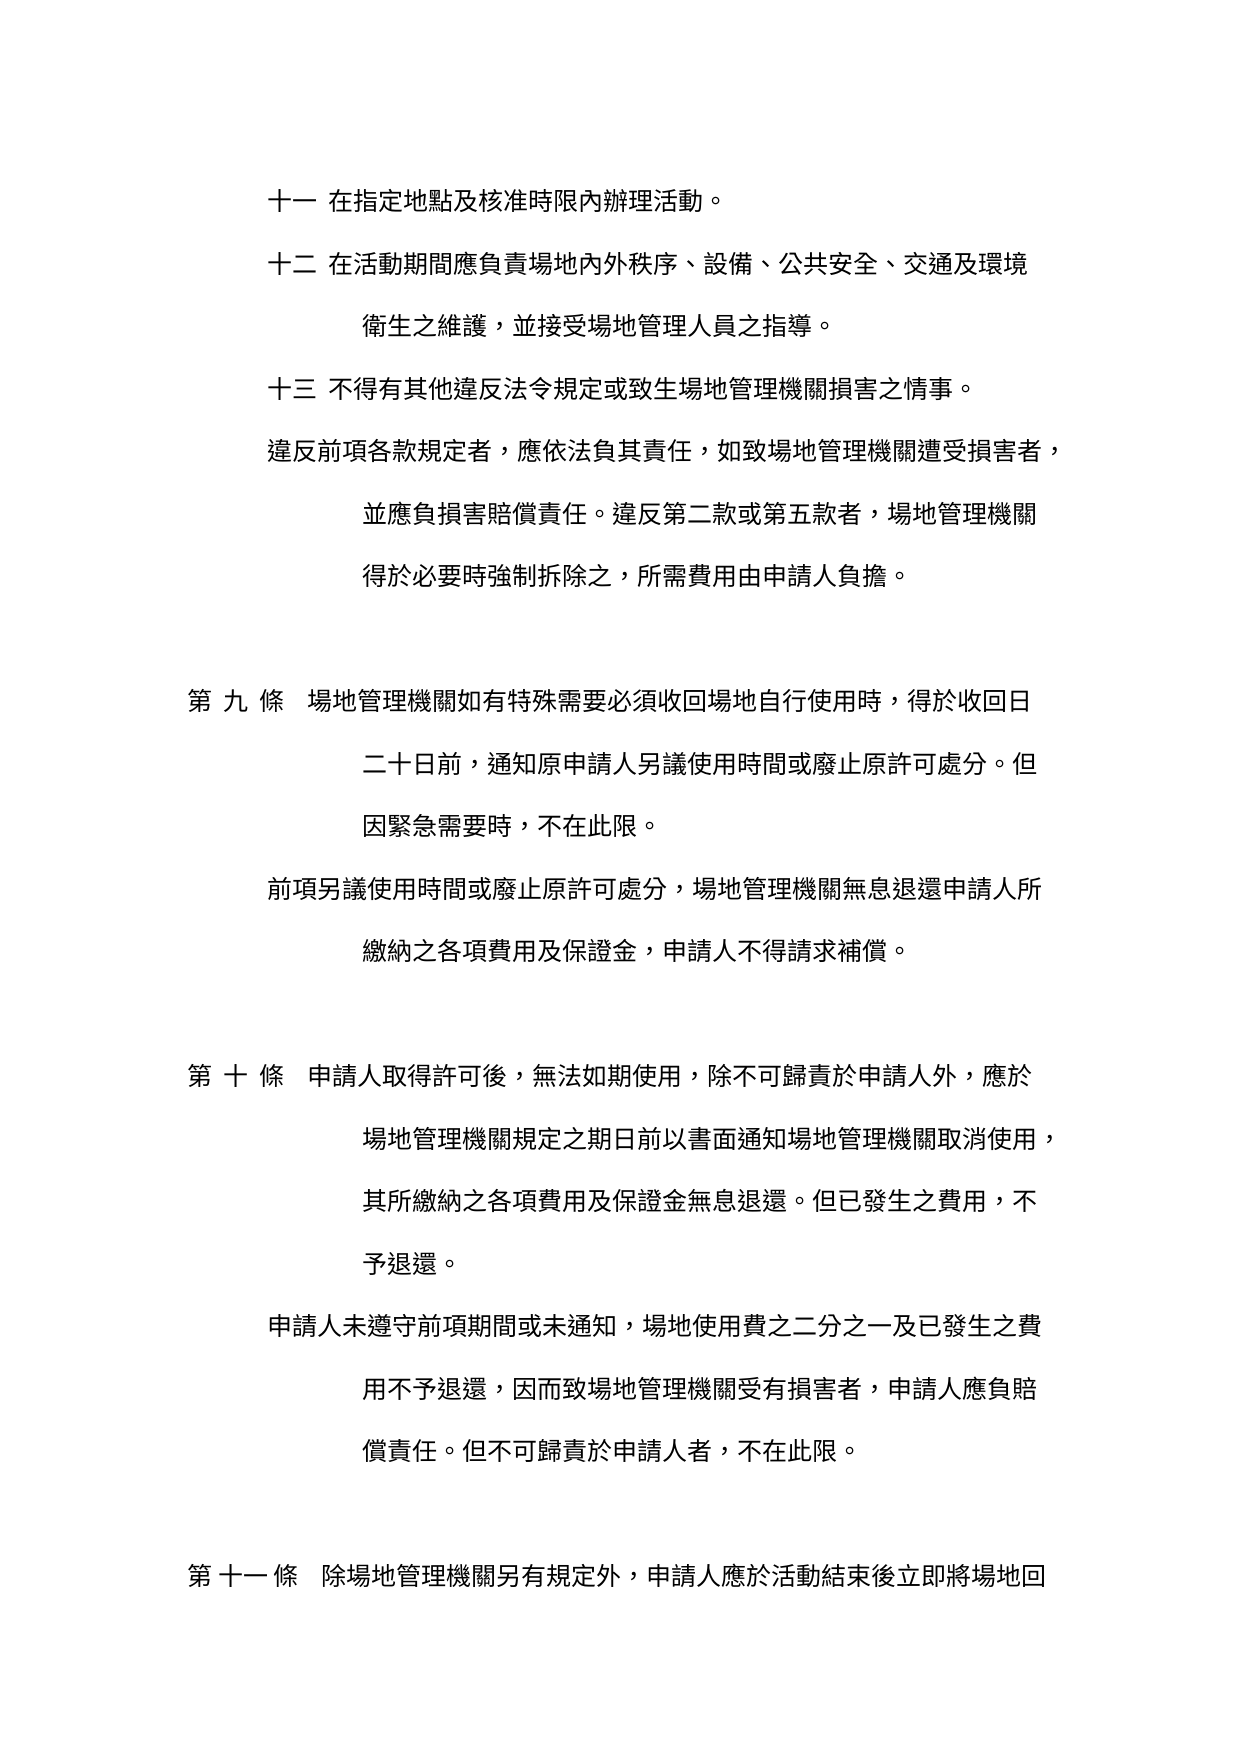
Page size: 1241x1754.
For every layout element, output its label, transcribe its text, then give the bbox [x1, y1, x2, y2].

text 第 十一 條 除場地管理機關另有規定外，申請人應於活動結束後立即將場地回 [187, 1533, 1053, 1596]
text 十三 不得有其他違反法令規定或致生場地管理機關損害之情事。 [187, 346, 1053, 408]
text 十二 在活動期間應負責場地內外秩序、設備、公共安全、交通及環境衛生之維護，並接受場地管理人員之指導。 [187, 221, 1053, 346]
text 第 十 條 申請人取得許可後，無法如期使用，除不可歸責於申請人外，應於場地管理機關規定之期日前以書面通知場地管理機關取消使用，其所繳納之各項費用及保證金無息退還。但已發生之費用，不予退還。 [187, 1033, 1053, 1283]
text 十一 在指定地點及核准時限內辦理活動。 [187, 158, 1053, 221]
text 前項另議使用時間或廢止原許可處分，場地管理機關無息退還申請人所繳納之各項費用及保證金，申請人不得請求補償。 [187, 846, 1053, 971]
text 申請人未遵守前項期間或未通知，場地使用費之二分之一及已發生之費用不予退還，因而致場地管理機關受有損害者，申請人應負賠償責任。但不可歸責於申請人者，不在此限。 [187, 1283, 1053, 1471]
text 違反前項各款規定者，應依法負其責任，如致場地管理機關遭受損害者，並應負損害賠償責任。違反第二款或第五款者，場地管理機關得於必要時強制拆除之，所需費用由申請人負擔。 [187, 408, 1053, 596]
text 第 九 條 場地管理機關如有特殊需要必須收回場地自行使用時，得於收回日二十日前，通知原申請人另議使用時間或廢止原許可處分。但因緊急需要時，不在此限。 [187, 658, 1053, 846]
